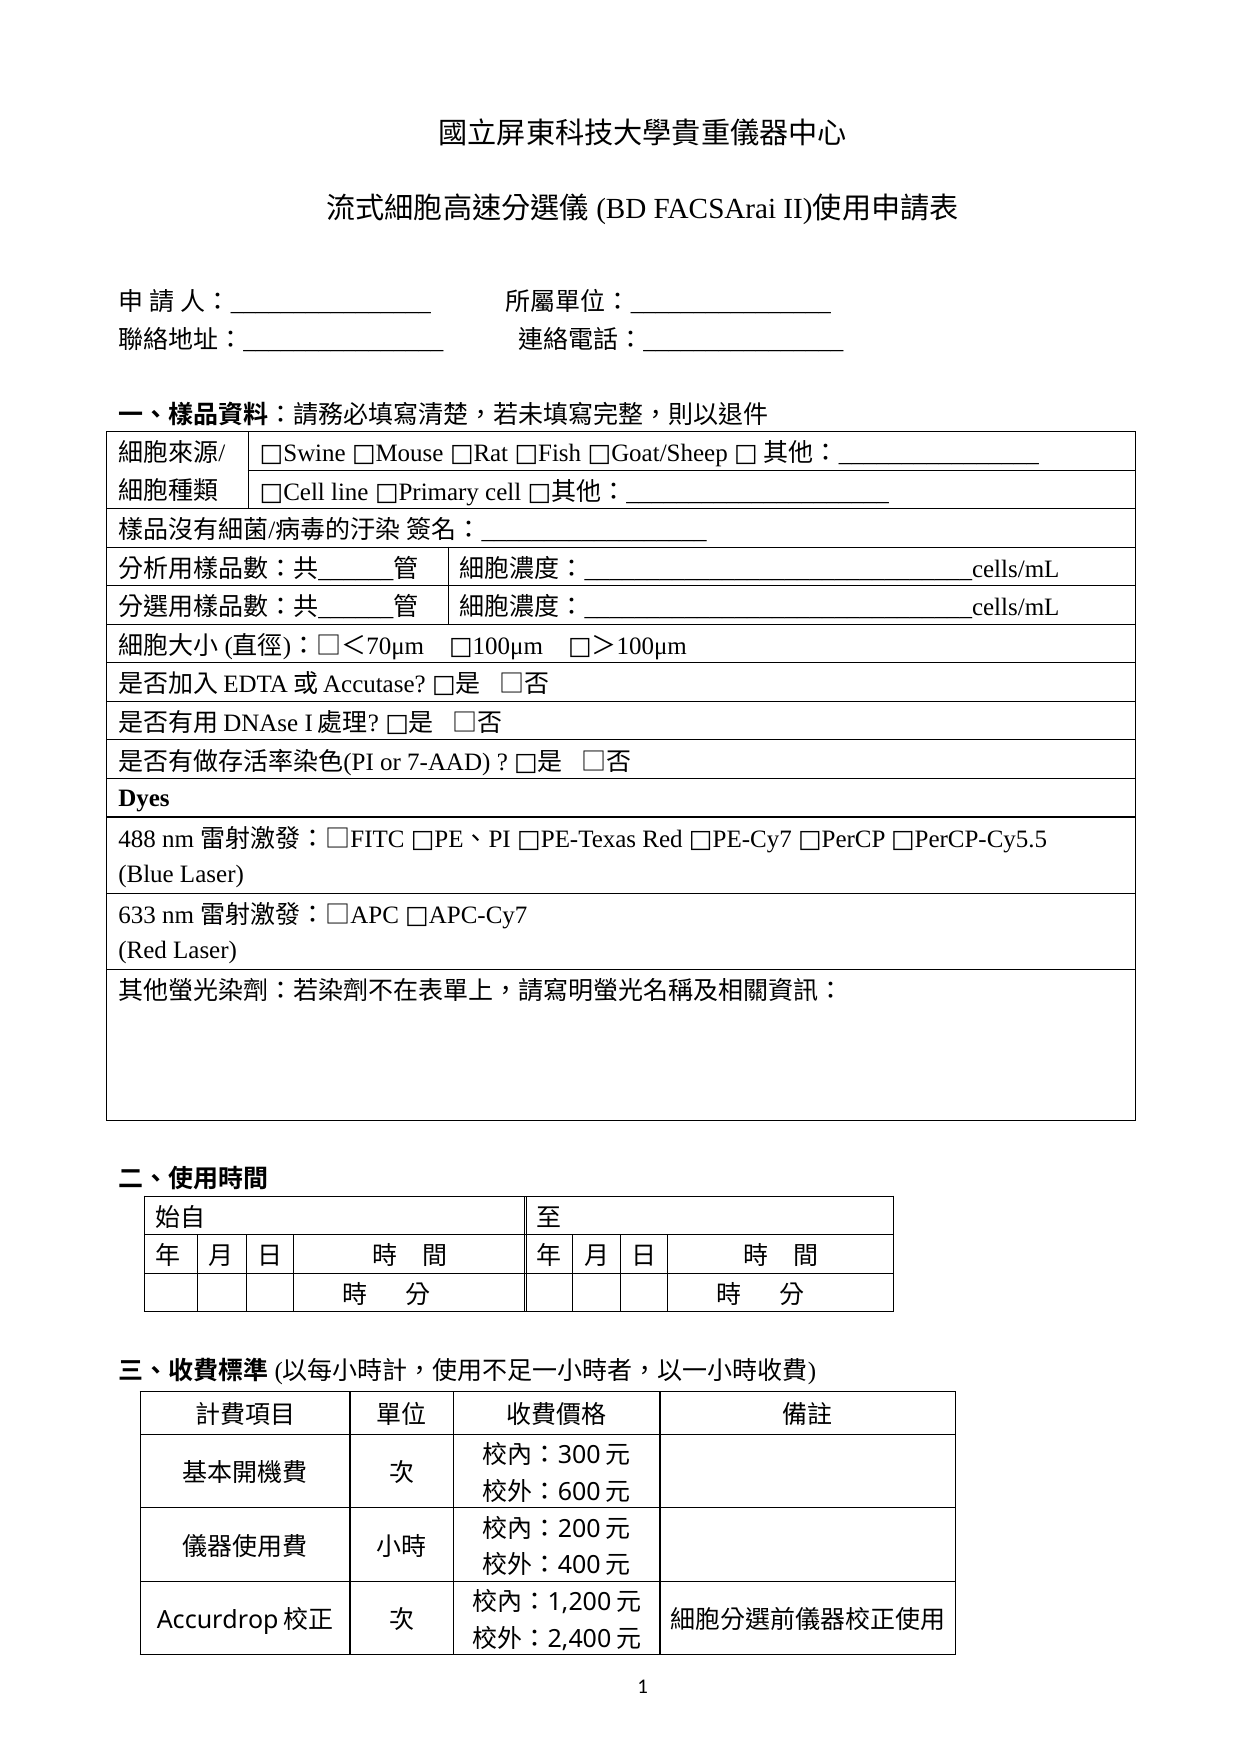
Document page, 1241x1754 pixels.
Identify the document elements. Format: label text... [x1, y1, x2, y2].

table_cell 分選用樣品數：共______管 [107, 586, 448, 624]
table_cell [145, 1274, 197, 1311]
table_cell 次 [351, 1582, 453, 1654]
table_cell 細胞大小 (直徑)：□＜70μm □100μm □＞100μm [107, 625, 1135, 662]
table_cell 細胞分選前儀器校正使用 [661, 1582, 955, 1654]
text 申 請 人：________________ 所屬單位：________________ [118, 281, 1167, 318]
table_cell 是否有做存活率染色(PI or 7-AAD) ? □是 □否 [107, 740, 1135, 778]
table_cell 時 分 [668, 1274, 893, 1311]
table_cell 小時 [351, 1508, 453, 1581]
table_cell 年 [145, 1235, 197, 1273]
table_cell 樣品沒有細菌/病毒的汙染 簽名：__________________ [107, 509, 1135, 547]
table_header 備註 [661, 1392, 955, 1434]
text 二、使用時間 [118, 1158, 1167, 1196]
text 一、樣品資料：請務必填寫清楚，若未填寫完整，則以退件 [118, 393, 1167, 431]
table_cell [621, 1274, 667, 1311]
table_cell 時 分 [294, 1274, 524, 1311]
table_cell 488 nm 雷射激發：□FITC □PE、PI □PE-Texas Red □PE-Cy7 □PerCP □PerCP-Cy5.5 (Blue Laser) [107, 818, 1135, 892]
table_cell 儀器使用費 [141, 1508, 349, 1581]
table_cell 校內：1,200元 校外：2,400元 [454, 1582, 659, 1654]
table_cell Accurdrop校正 [141, 1582, 349, 1654]
table_cell [527, 1274, 572, 1311]
table_header 始自 [145, 1197, 524, 1234]
table_header 計費項目 [141, 1392, 349, 1434]
table_cell 時 間 [668, 1235, 893, 1273]
table_cell 基本開機費 [141, 1435, 349, 1507]
table_cell [661, 1435, 955, 1507]
table_cell 月 [573, 1235, 620, 1273]
table_header 細胞來源/ 細胞種類 [107, 432, 248, 508]
table_header 單位 [351, 1392, 453, 1434]
table_cell [247, 1274, 293, 1311]
table_cell 年 [527, 1235, 572, 1273]
text 聯絡地址：________________ 連絡電話：________________ [118, 318, 1167, 356]
table_cell 分析用樣品數：共______管 [107, 548, 448, 585]
table_cell 次 [351, 1435, 453, 1507]
table_cell 其他螢光染劑：若染劑不在表單上，請寫明螢光名稱及相關資訊： [107, 970, 1135, 1119]
table_cell [573, 1274, 620, 1311]
table_cell Dyes [107, 779, 1135, 816]
text 國立屏東科技大學貴重儀器中心 [118, 93, 1167, 168]
table_cell 是否有用DNAse I處理? □是 □否 [107, 702, 1135, 739]
text 流式細胞高速分選儀 (BD FACSArai II)使用申請表 [118, 168, 1167, 243]
table_cell 是否加入EDTA或Accutase? □是 □否 [107, 663, 1135, 701]
table_cell 校內：200元 校外：400元 [454, 1508, 659, 1581]
table_cell 校內：300元 校外：600元 [454, 1435, 659, 1507]
table_header □Swine □Mouse □Rat □Fish □Goat/Sheep □ 其他：________________ [249, 432, 1135, 469]
table_cell 633 nm 雷射激發：□APC □APC-Cy7 (Red Laser) [107, 894, 1135, 968]
table_header 至 [527, 1197, 893, 1234]
table_header 收費價格 [454, 1392, 659, 1434]
table_cell 時 間 [294, 1235, 524, 1273]
table_cell [661, 1508, 955, 1581]
table_cell 細胞濃度：_______________________________cells/mL [449, 548, 1135, 585]
table_cell 月 [198, 1235, 246, 1273]
table_cell □Cell line □Primary cell □其他：_____________________ [249, 471, 1135, 508]
table_cell 細胞濃度：_______________________________cells/mL [449, 586, 1135, 624]
table_cell [198, 1274, 246, 1311]
text 三、收費標準 (以每小時計，使用不足一小時者，以一小時收費) [118, 1350, 1167, 1387]
table_cell 日 [621, 1235, 667, 1273]
table_cell 日 [247, 1235, 293, 1273]
